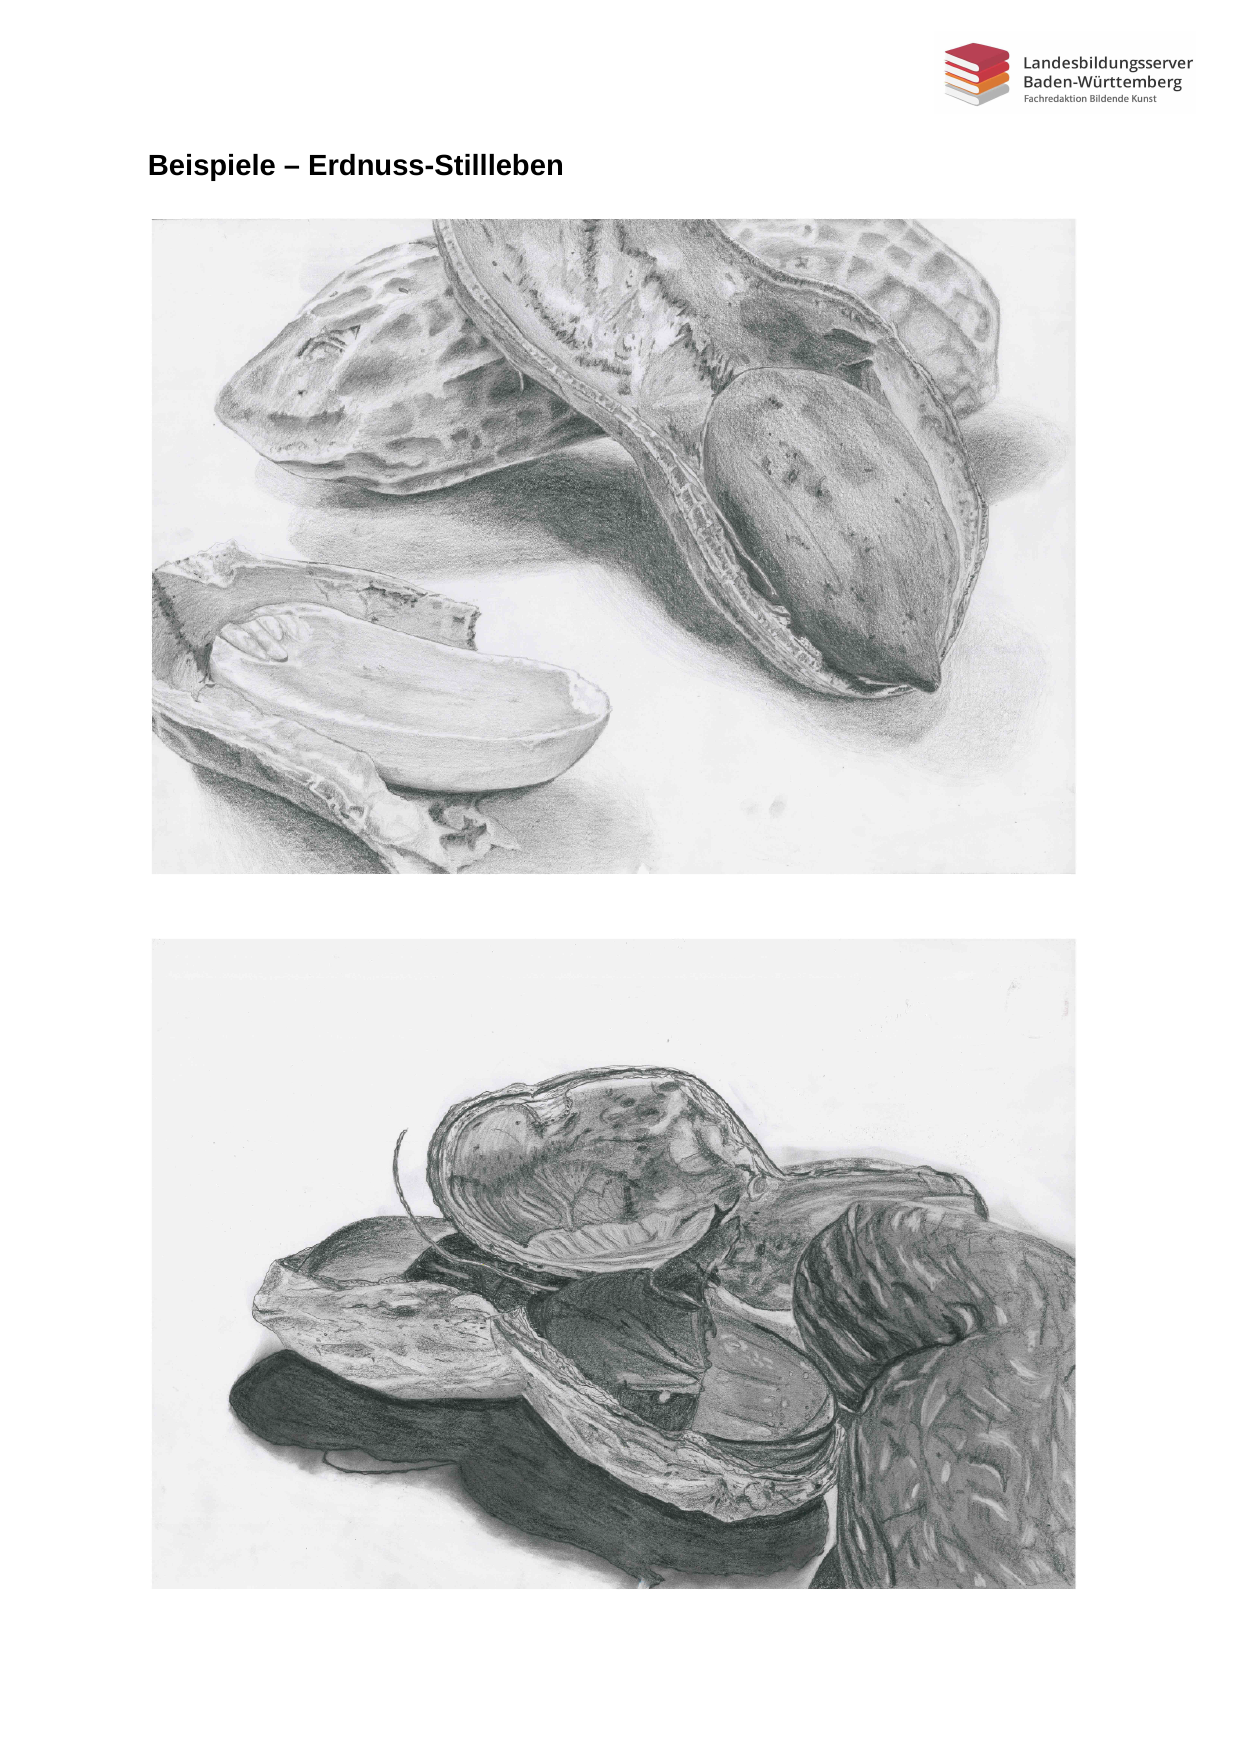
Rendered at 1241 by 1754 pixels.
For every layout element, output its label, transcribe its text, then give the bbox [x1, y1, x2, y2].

text Beispiele – Erdnuss-Stillleben [148, 148, 1093, 181]
